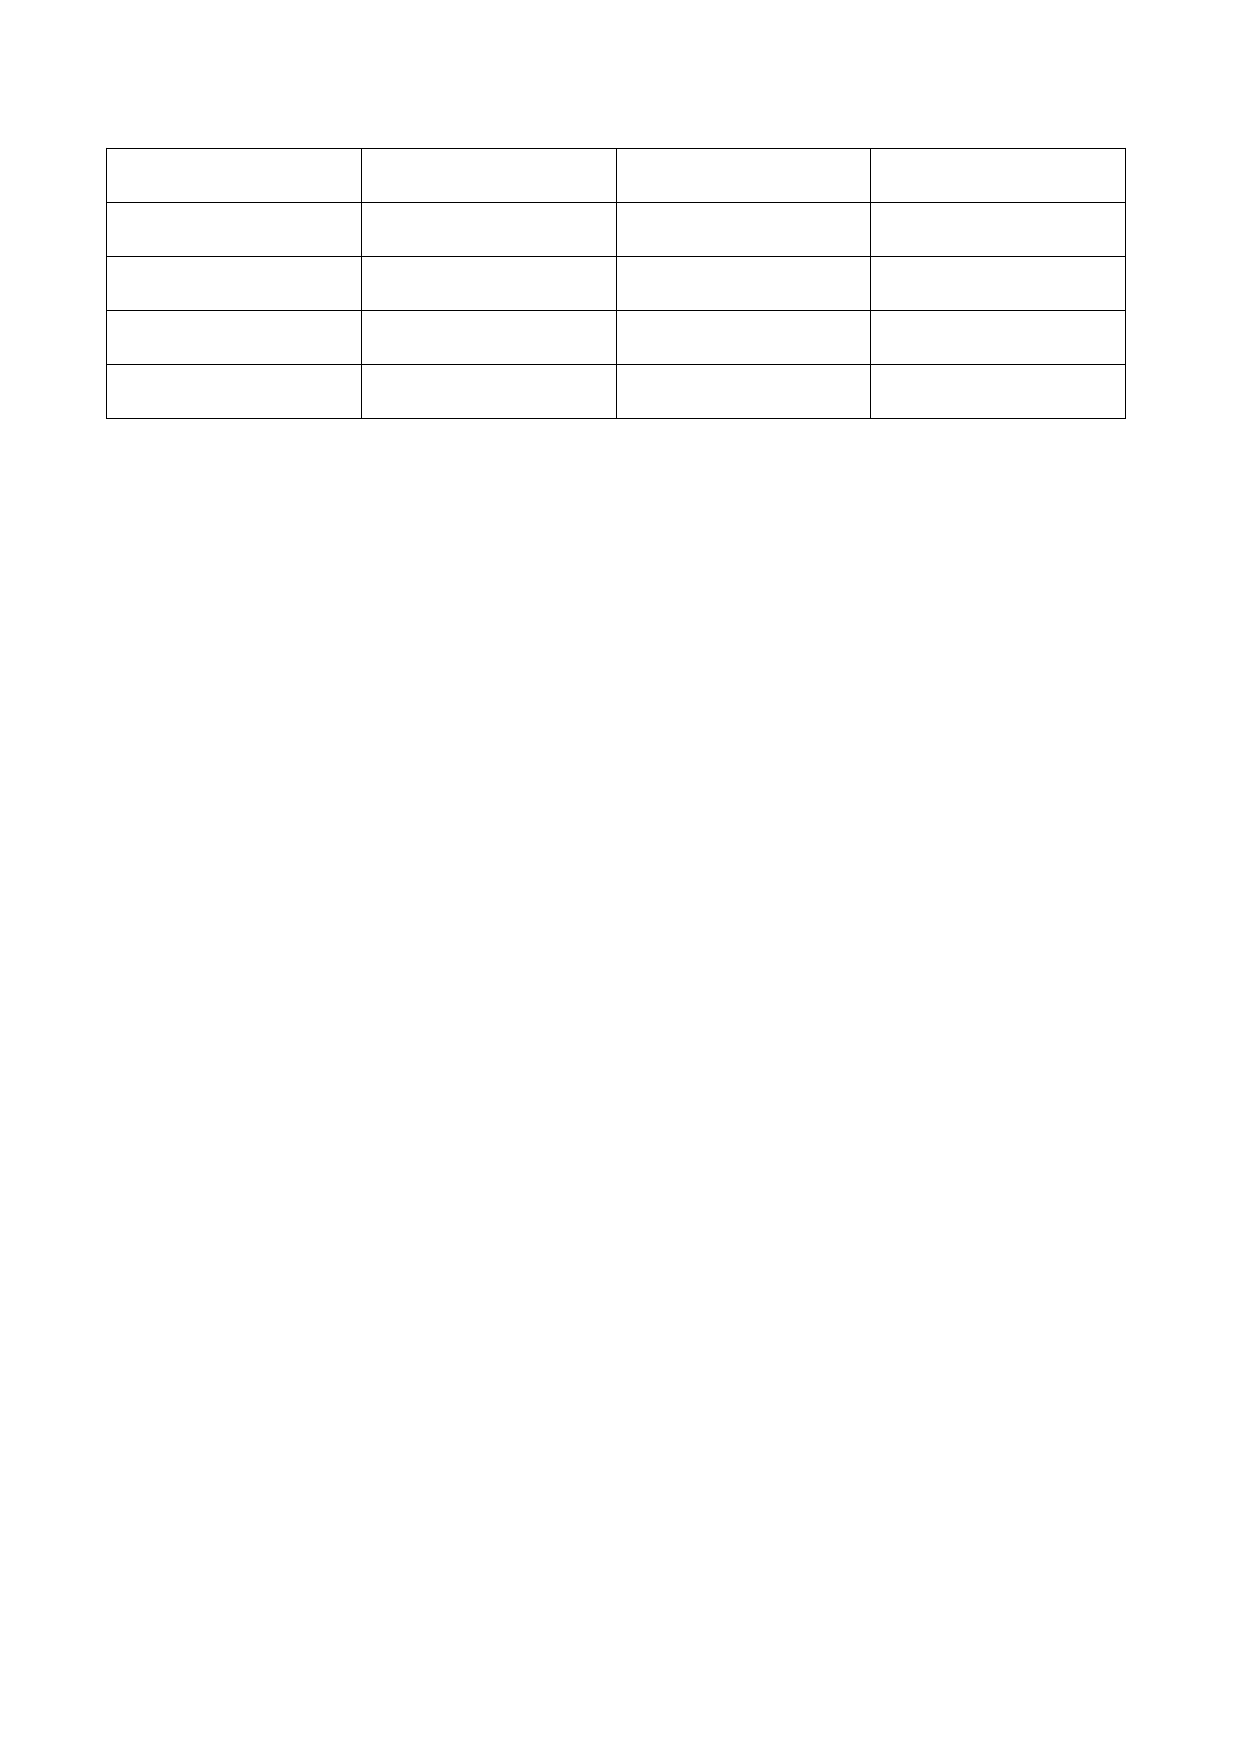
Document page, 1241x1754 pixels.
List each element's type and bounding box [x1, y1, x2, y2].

table_cell [362, 203, 616, 256]
table_cell [107, 311, 361, 364]
table_cell [871, 311, 1125, 364]
table_cell [362, 257, 616, 310]
table_cell [617, 203, 870, 256]
table_cell [871, 365, 1125, 418]
table_cell [362, 311, 616, 364]
table_cell [617, 149, 870, 202]
table_cell [617, 311, 870, 364]
table_cell [362, 365, 616, 418]
table_cell [107, 365, 361, 418]
table_cell [871, 203, 1125, 256]
table_cell [107, 257, 361, 310]
table_cell [871, 149, 1125, 202]
table_cell [617, 365, 870, 418]
table_cell [107, 149, 361, 202]
table_cell [362, 149, 616, 202]
table_cell [871, 257, 1125, 310]
table_cell [107, 203, 361, 256]
table_cell [617, 257, 870, 310]
